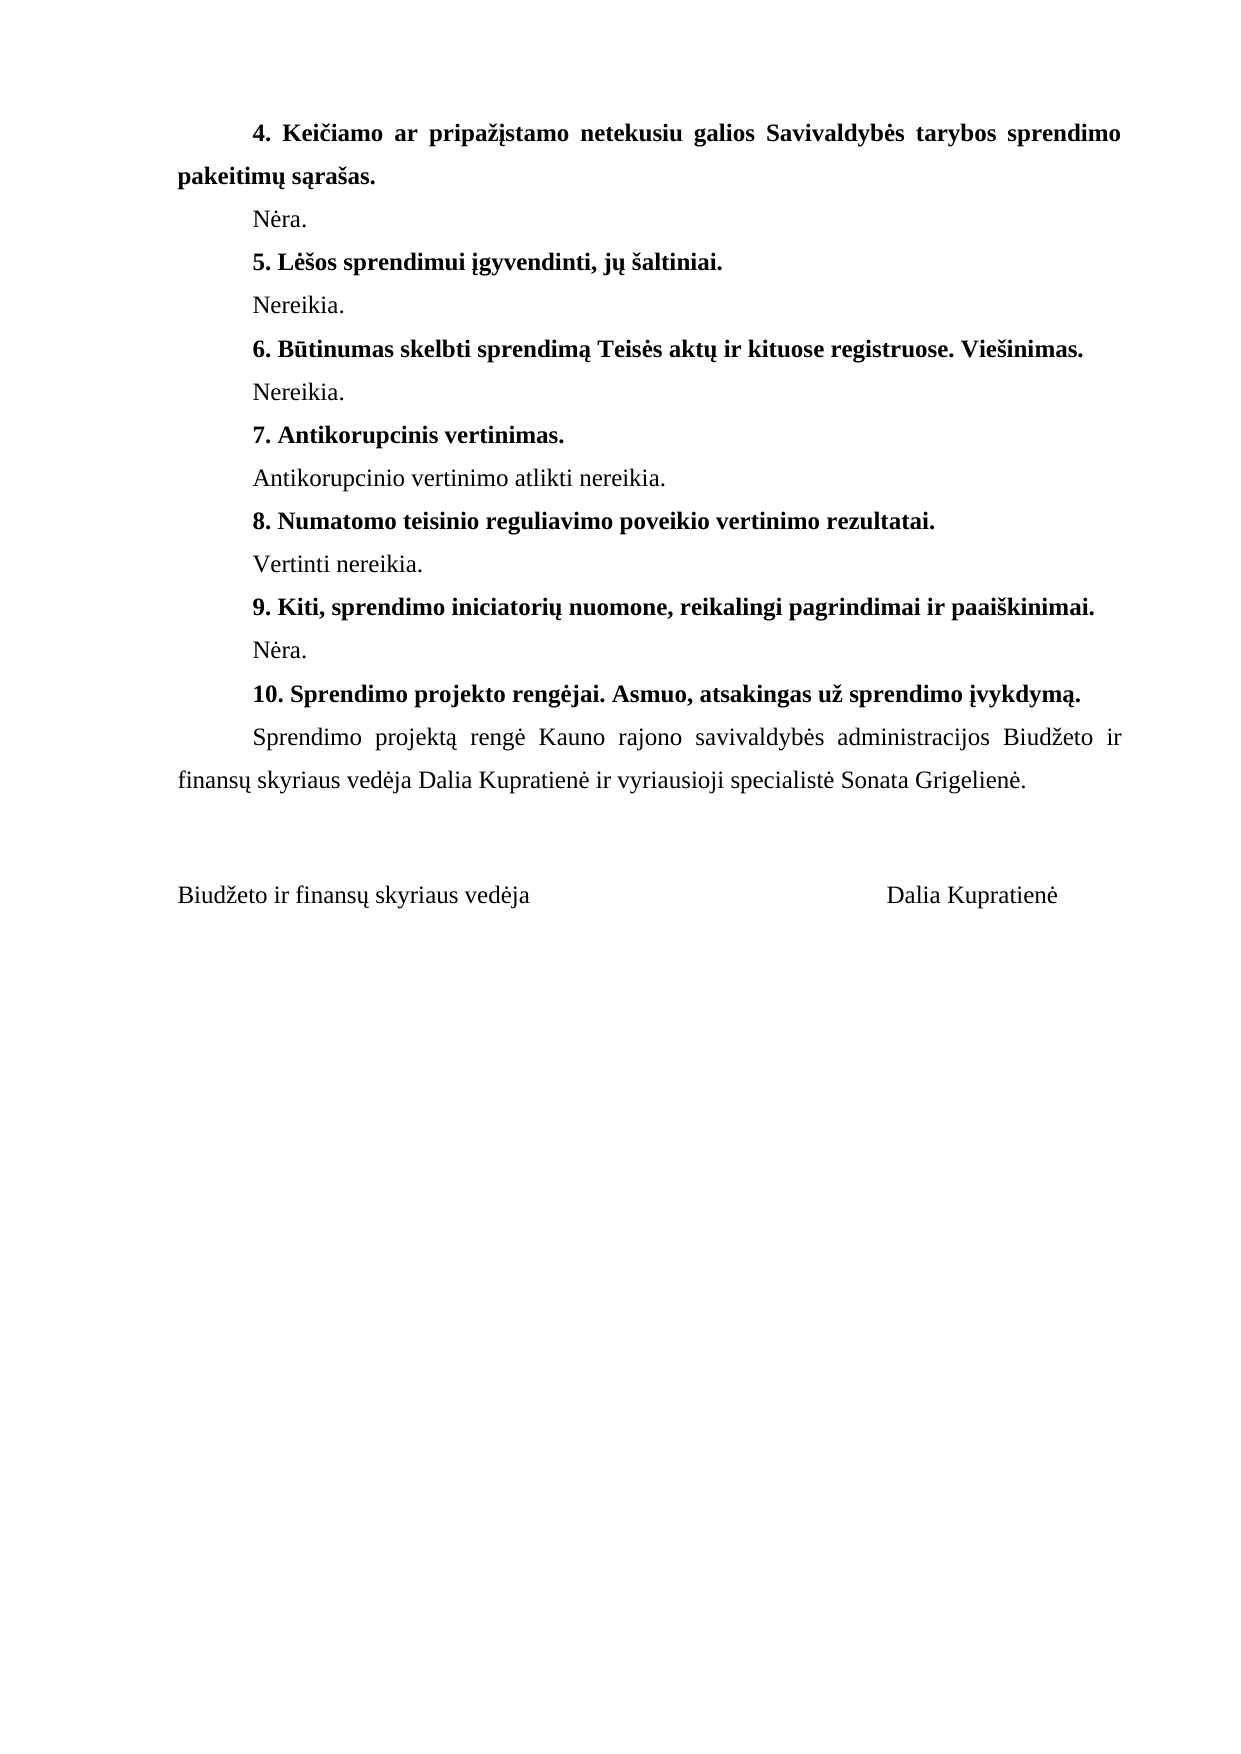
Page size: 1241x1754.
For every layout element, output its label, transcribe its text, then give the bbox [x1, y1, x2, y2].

text Antikorupcinio vertinimo atlikti nereikia. [177, 463, 1122, 492]
text 4. Keičiamo ar pripažįstamo netekusiu galios Savivaldybės tarybos sprendimo pakeitimų sąrašas. [177, 118, 1122, 190]
text 9. Kiti, sprendimo iniciatorių nuomone, reikalingi pagrindimai ir paaiškinimai. [177, 592, 1122, 621]
text Sprendimo projektą rengė Kauno rajono savivaldybės administracijos Biudžeto ir finansų skyriaus vedėja Dalia Kupratienė ir vyriausioji specialistė Sonata Grigelienė. [177, 722, 1122, 794]
text 6. Būtinumas skelbti sprendimą Teisės aktų ir kituose registruose. Viešinimas. [177, 334, 1122, 362]
text Biudžeto ir finansų skyriaus vedėja Dalia Kupratienė [177, 880, 1122, 909]
text 10. Sprendimo projekto rengėjai. Asmuo, atsakingas už sprendimo įvykdymą. [177, 679, 1122, 707]
text 7. Antikorupcinis vertinimas. [177, 420, 1122, 449]
text Nėra. [177, 636, 1122, 664]
text Nėra. [177, 204, 1122, 233]
text Nereikia. [177, 291, 1122, 319]
text Vertinti nereikia. [177, 549, 1122, 578]
text 8. Numatomo teisinio reguliavimo poveikio vertinimo rezultatai. [177, 506, 1122, 535]
text 5. Lėšos sprendimui įgyvendinti, jų šaltiniai. [177, 247, 1122, 276]
text Nereikia. [177, 377, 1122, 406]
